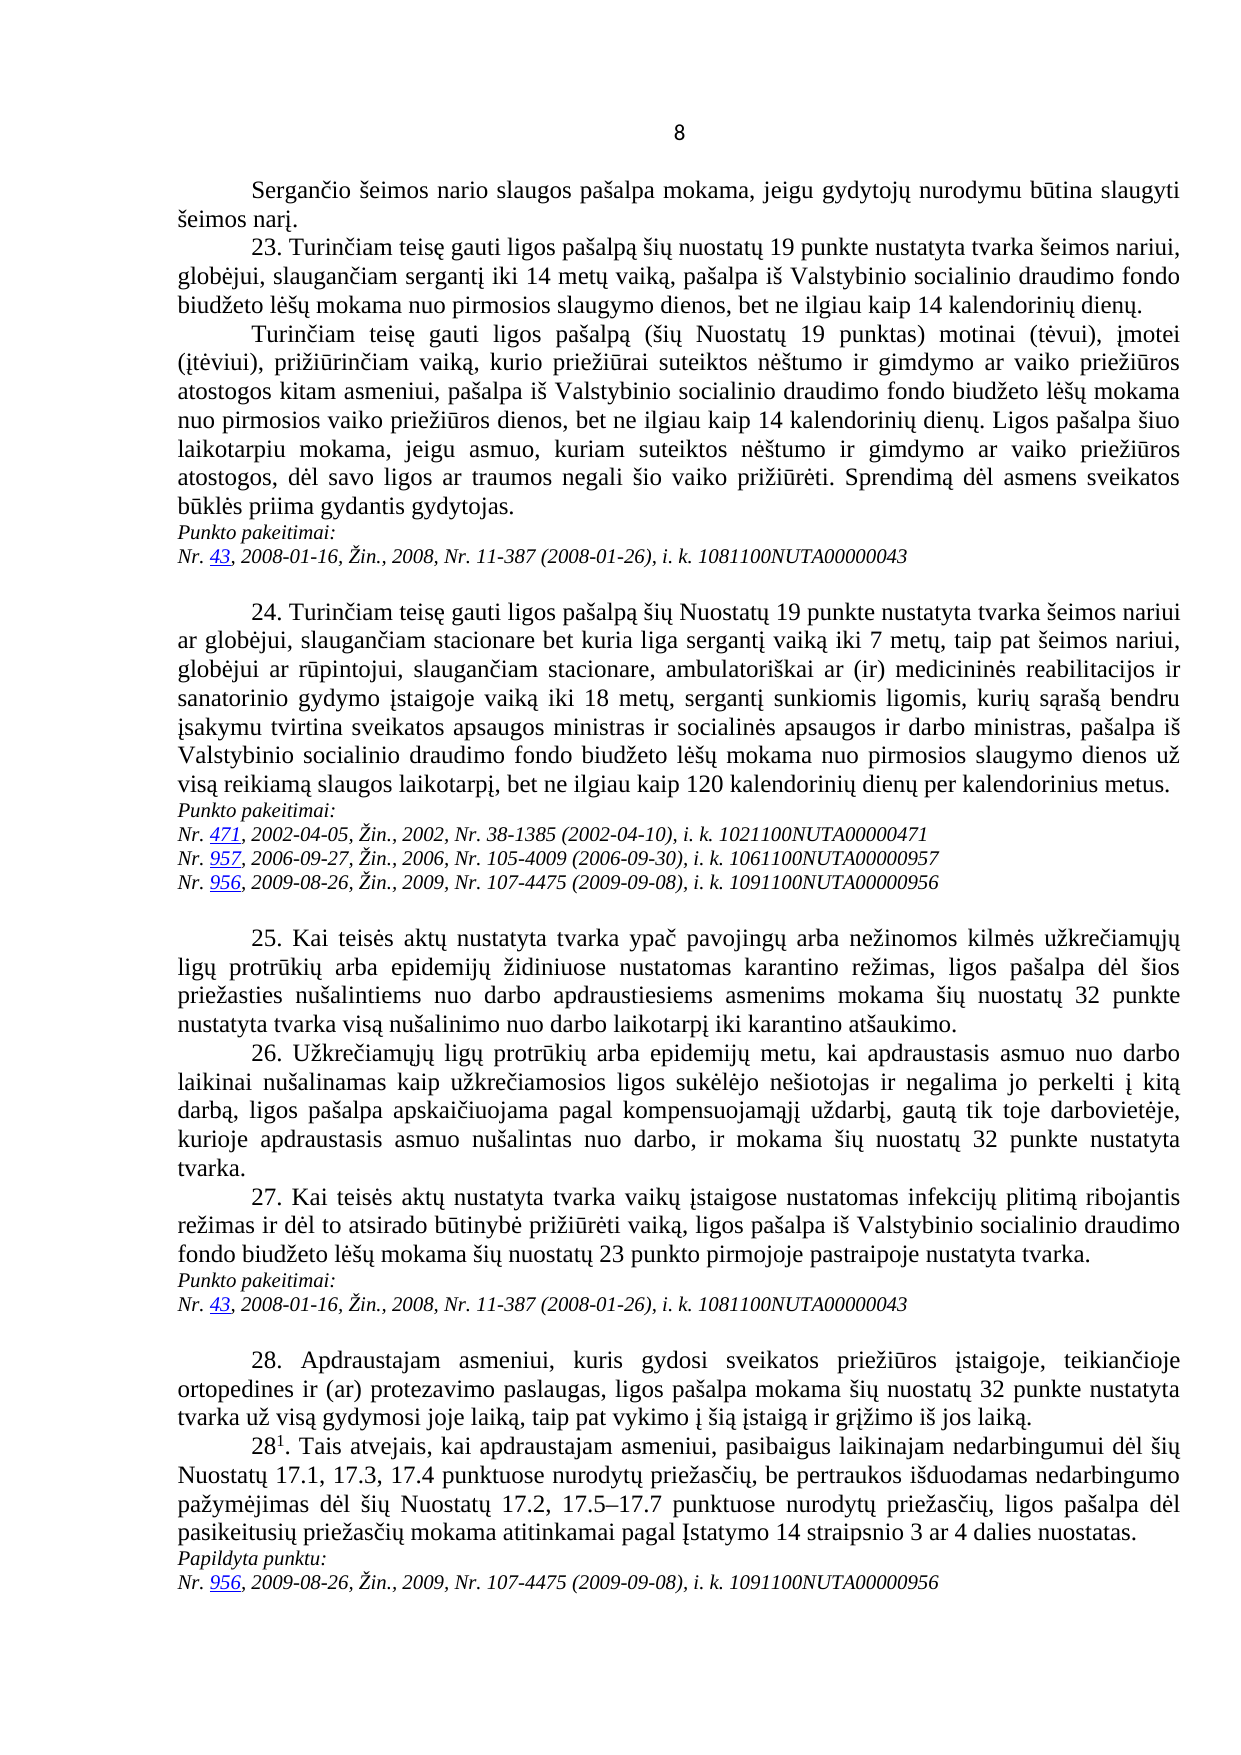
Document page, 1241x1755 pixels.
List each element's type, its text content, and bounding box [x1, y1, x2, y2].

text Turinčiam teisę gauti ligos pašalpą (šių Nuostatų 19 punktas) motinai (tėvui), įmotei (įtėviui), prižiūrinčiam vaiką, kurio priežiūrai suteiktos nėštumo ir gimdymo ar vaiko priežiūros atostogos kitam asmeniui, pašalpa iš Valstybinio socialinio draudimo fondo biudžeto lėšų mokama nuo pirmosios vaiko priežiūros dienos, bet ne ilgiau kaip 14 kalendorinių dienų. Ligos pašalpa šiuo laikotarpiu mokama, jeigu asmuo, kuriam suteiktos nėštumo ir gimdymo ar vaiko priežiūros atostogos, dėl savo ligos ar traumos negali šio vaiko prižiūrėti. Sprendimą dėl asmens sveikatos būklės priima gydantis gydytojas. [177, 319, 1181, 520]
text Nr. 471, 2002-04-05, Žin., 2002, Nr. 38-1385 (2002-04-10), i. k. 1021100NUTA00000471 [177, 822, 1181, 846]
text Papildyta punktu: [177, 1546, 1181, 1570]
text Nr. 957, 2006-09-27, Žin., 2006, Nr. 105-4009 (2006-09-30), i. k. 1061100NUTA00000957 [177, 846, 1181, 870]
text 25. Kai teisės aktų nustatyta tvarka ypač pavojingų arba nežinomos kilmės užkrečiamųjų ligų protrūkių arba epidemijų židiniuose nustatomas karantino režimas, ligos pašalpa dėl šios priežasties nušalintiems nuo darbo apdraustiesiems asmenims mokama šių nuostatų 32 punkte nustatyta tvarka visą nušalinimo nuo darbo laikotarpį iki karantino atšaukimo. [177, 923, 1181, 1038]
text 24. Turinčiam teisę gauti ligos pašalpą šių Nuostatų 19 punkte nustatyta tvarka šeimos nariui ar globėjui, slaugančiam stacionare bet kuria liga sergantį vaiką iki 7 metų, taip pat šeimos nariui, globėjui ar rūpintojui, slaugančiam stacionare, ambulatoriškai ar (ir) medicininės reabilitacijos ir sanatorinio gydymo įstaigoje vaiką iki 18 metų, sergantį sunkiomis ligomis, kurių sąrašą bendru įsakymu tvirtina sveikatos apsaugos ministras ir socialinės apsaugos ir darbo ministras, pašalpa iš Valstybinio socialinio draudimo fondo biudžeto lėšų mokama nuo pirmosios slaugymo dienos už visą reikiamą slaugos laikotarpį, bet ne ilgiau kaip 120 kalendorinių dienų per kalendorinius metus. [177, 597, 1181, 798]
text Nr. 956, 2009-08-26, Žin., 2009, Nr. 107-4475 (2009-09-08), i. k. 1091100NUTA00000956 [177, 870, 1181, 894]
text Nr. 43, 2008-01-16, Žin., 2008, Nr. 11-387 (2008-01-26), i. k. 1081100NUTA00000043 [177, 544, 1181, 568]
text Punkto pakeitimai: [177, 798, 1181, 822]
text Punkto pakeitimai: [177, 1268, 1181, 1292]
text Nr. 43, 2008-01-16, Žin., 2008, Nr. 11-387 (2008-01-26), i. k. 1081100NUTA00000043 [177, 1292, 1181, 1316]
text 28. Apdraustajam asmeniui, kuris gydosi sveikatos priežiūros įstaigoje, teikiančioje ortopedines ir (ar) protezavimo paslaugas, ligos pašalpa mokama šių nuostatų 32 punkte nustatyta tvarka už visą gydymosi joje laiką, taip pat vykimo į šią įstaigą ir grįžimo iš jos laiką. [177, 1345, 1181, 1431]
text 27. Kai teisės aktų nustatyta tvarka vaikų įstaigose nustatomas infekcijų plitimą ribojantis režimas ir dėl to atsirado būtinybė prižiūrėti vaiką, ligos pašalpa iš Valstybinio socialinio draudimo fondo biudžeto lėšų mokama šių nuostatų 23 punkto pirmojoje pastraipoje nustatyta tvarka. [177, 1182, 1181, 1268]
text 281. Tais atvejais, kai apdraustajam asmeniui, pasibaigus laikinajam nedarbingumui dėl šių Nuostatų 17.1, 17.3, 17.4 punktuose nurodytų priežasčių, be pertraukos išduodamas nedarbingumo pažymėjimas dėl šių Nuostatų 17.2, 17.5–17.7 punktuose nurodytų priežasčių, ligos pašalpa dėl pasikeitusių priežasčių mokama atitinkamai pagal Įstatymo 14 straipsnio 3 ar 4 dalies nuostatas. [177, 1431, 1181, 1546]
text Nr. 956, 2009-08-26, Žin., 2009, Nr. 107-4475 (2009-09-08), i. k. 1091100NUTA00000956 [177, 1570, 1181, 1594]
text 26. Užkrečiamųjų ligų protrūkių arba epidemijų metu, kai apdraustasis asmuo nuo darbo laikinai nušalinamas kaip užkrečiamosios ligos sukėlėjo nešiotojas ir negalima jo perkelti į kitą darbą, ligos pašalpa apskaičiuojama pagal kompensuojamąjį uždarbį, gautą tik toje darbovietėje, kurioje apdraustasis asmuo nušalintas nuo darbo, ir mokama šių nuostatų 32 punkte nustatyta tvarka. [177, 1038, 1181, 1182]
text 23. Turinčiam teisę gauti ligos pašalpą šių nuostatų 19 punkte nustatyta tvarka šeimos nariui, globėjui, slaugančiam sergantį iki 14 metų vaiką, pašalpa iš Valstybinio socialinio draudimo fondo biudžeto lėšų mokama nuo pirmosios slaugymo dienos, bet ne ilgiau kaip 14 kalendorinių dienų. [177, 232, 1181, 319]
text Punkto pakeitimai: [177, 520, 1181, 544]
text Sergančio šeimos nario slaugos pašalpa mokama, jeigu gydytojų nurodymu būtina slaugyti šeimos narį. [177, 175, 1181, 232]
